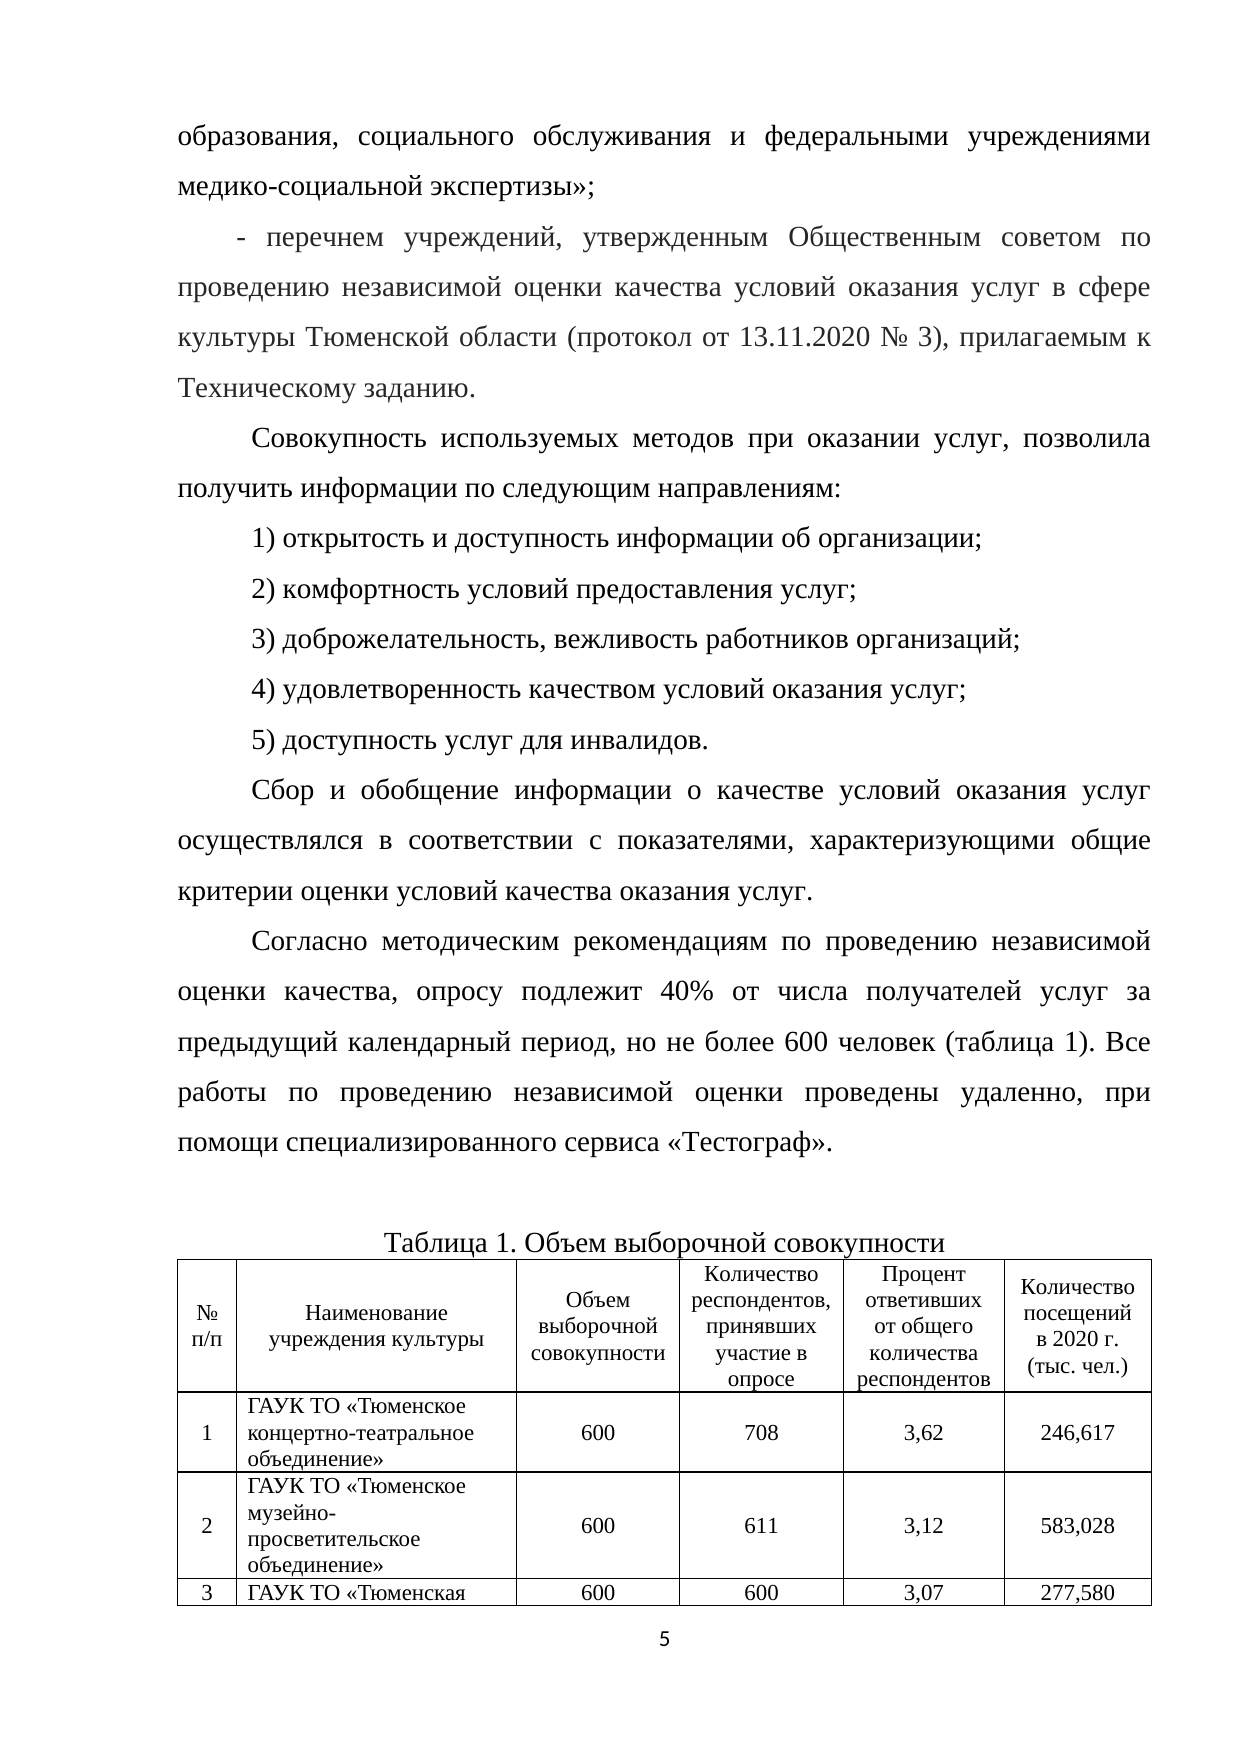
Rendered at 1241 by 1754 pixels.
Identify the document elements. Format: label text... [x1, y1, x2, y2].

table_cell 3,07 [844, 1579, 1004, 1605]
text Сбор и обобщение информации о качестве условий оказания услуг осуществлялся в соответствии с показателями, характеризующими общие критерии оценки условий качества оказания услуг. [177, 772, 1152, 906]
table_header Наименование учреждения культуры [237, 1260, 516, 1391]
table_cell 600 [517, 1579, 679, 1605]
text Совокупность используемых методов при оказании услуг, позволила получить информации по следующим направлениям: [177, 420, 1152, 504]
text 3) доброжелательность, вежливость работников организаций; [177, 621, 1152, 655]
table_cell ГАУК ТО «Тюменское музейно-просветительское объединение» [237, 1473, 516, 1578]
text 4) удовлетворенность качеством условий оказания услуг; [177, 672, 1152, 705]
text 5) доступность услуг для инвалидов. [177, 722, 1152, 755]
table_cell 3,12 [844, 1473, 1004, 1578]
text образования, социального обслуживания и федеральными учреждениями медико-социальной экспертизы»; [177, 118, 1152, 202]
text 2) комфортность условий предоставления услуг; [177, 571, 1152, 604]
table_header Количество респондентов, принявших участие в опросе [680, 1260, 843, 1391]
table_cell ГАУК ТО «Тюменское концертно-театральное объединение» [237, 1393, 516, 1471]
text 1) открытость и доступность информации об организации; [177, 521, 1152, 554]
table_cell 3,62 [844, 1393, 1004, 1471]
table_header Процент ответивших от общего количества респондентов [844, 1260, 1004, 1391]
table_cell 600 [517, 1473, 679, 1578]
table_cell 246,617 [1005, 1393, 1151, 1471]
table_header Количество посещений в 2020 г. (тыс. чел.) [1005, 1260, 1151, 1391]
table_cell 611 [680, 1473, 843, 1578]
table_header Объем выборочной совокупности [517, 1260, 679, 1391]
table_header № п/п [178, 1260, 236, 1391]
table_cell 600 [680, 1579, 843, 1605]
table_cell 600 [517, 1393, 679, 1471]
table_cell 3 [178, 1579, 236, 1605]
table_cell 708 [680, 1393, 843, 1471]
table_cell 277,580 [1005, 1579, 1151, 1605]
table_cell 1 [178, 1393, 236, 1471]
text Таблица 1. Объем выборочной совокупности [177, 1225, 1152, 1258]
table_cell 583,028 [1005, 1473, 1151, 1578]
text - перечнем учреждений, утвержденным Общественным советом по проведению независимой оценки качества условий оказания услуг в сфере культуры Тюменской области (протокол от 13.11.2020 № 3), прилагаемым к Техническому заданию. [177, 219, 1152, 403]
table_cell 2 [178, 1473, 236, 1578]
table_cell ГАУК ТО «Тюменская [237, 1579, 516, 1605]
text Согласно методическим рекомендациям по проведению независимой оценки качества, опросу подлежит 40% от числа получателей услуг за предыдущий календарный период, но не более 600 человек (таблица 1). Все работы по проведению независимой оценки проведены удаленно, при помощи специализированного сервиса «Тестограф». [177, 923, 1152, 1158]
